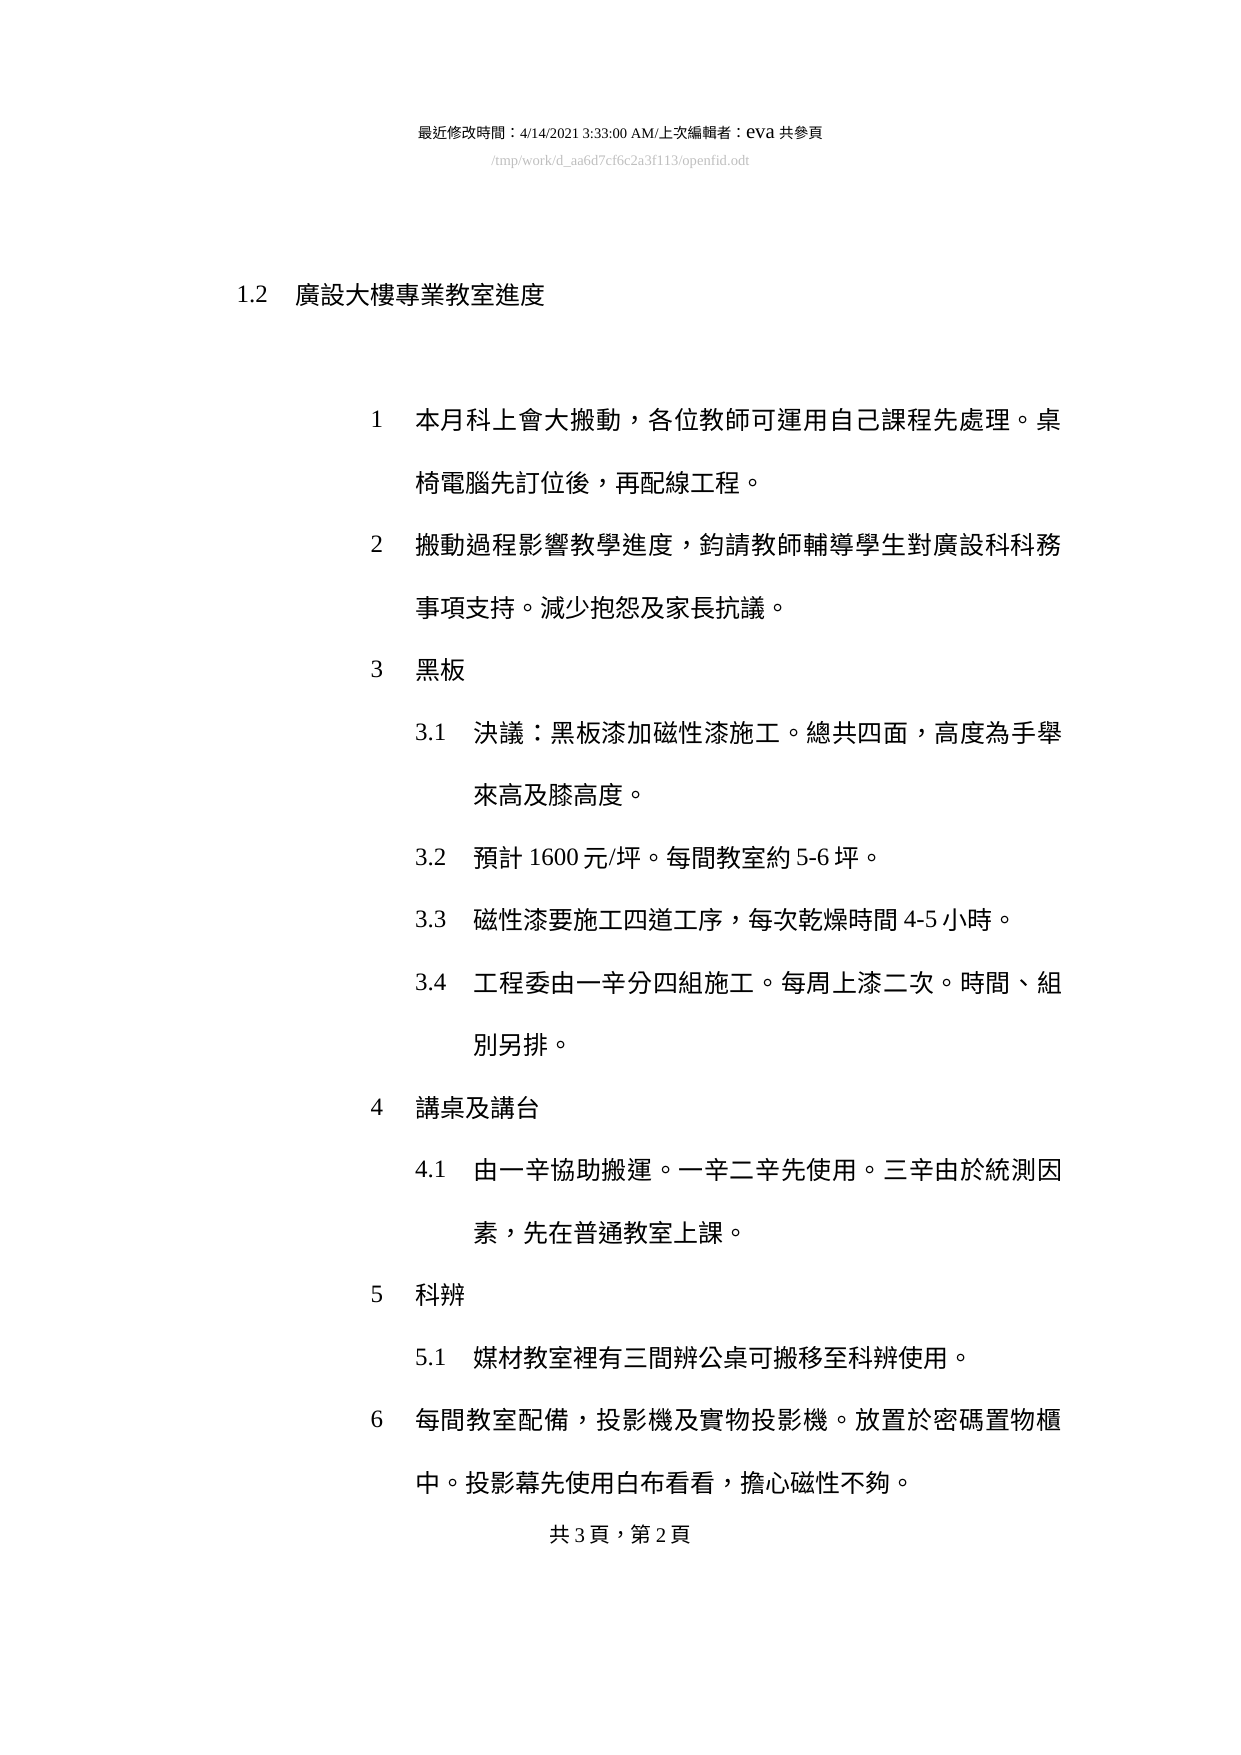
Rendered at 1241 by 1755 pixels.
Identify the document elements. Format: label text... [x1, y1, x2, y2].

list 本月科上會大搬動，各位教師可運用自己課程先處理。桌椅電腦先訂位後，再配線工程。 [370, 377, 1063, 502]
list 媒材教室裡有三間辨公桌可搬移至科辨使用。 [415, 1314, 1063, 1377]
list 科辨 [370, 1252, 1063, 1314]
list 每間教室配備，投影機及實物投影機。放置於密碼置物櫃中。投影幕先使用白布看看，擔心磁性不夠。 [370, 1377, 1063, 1502]
list 由一辛協助搬運。一辛二辛先使用。三辛由於統測因素，先在普通教室上課。 [415, 1127, 1063, 1252]
list 決議：黑板漆加磁性漆施工。總共四面，高度為手舉來高及膝高度。 [415, 689, 1063, 814]
list 工程委由一辛分四組施工。每周上漆二次。時間、組別另排。 [415, 939, 1063, 1064]
list 磁性漆要施工四道工序，每次乾燥時間4-5小時。 [415, 877, 1063, 939]
list 搬動過程影響教學進度，鈞請教師輔導學生對廣設科科務事項支持。減少抱怨及家長抗議。 [370, 502, 1063, 627]
list 講桌及講台 [370, 1064, 1063, 1127]
list 預計1600元/坪。每間教室約5-6坪。 [415, 814, 1063, 877]
list 黑板 [370, 627, 1063, 689]
subtitle 廣設大樓專業教室進度 [236, 252, 1063, 314]
